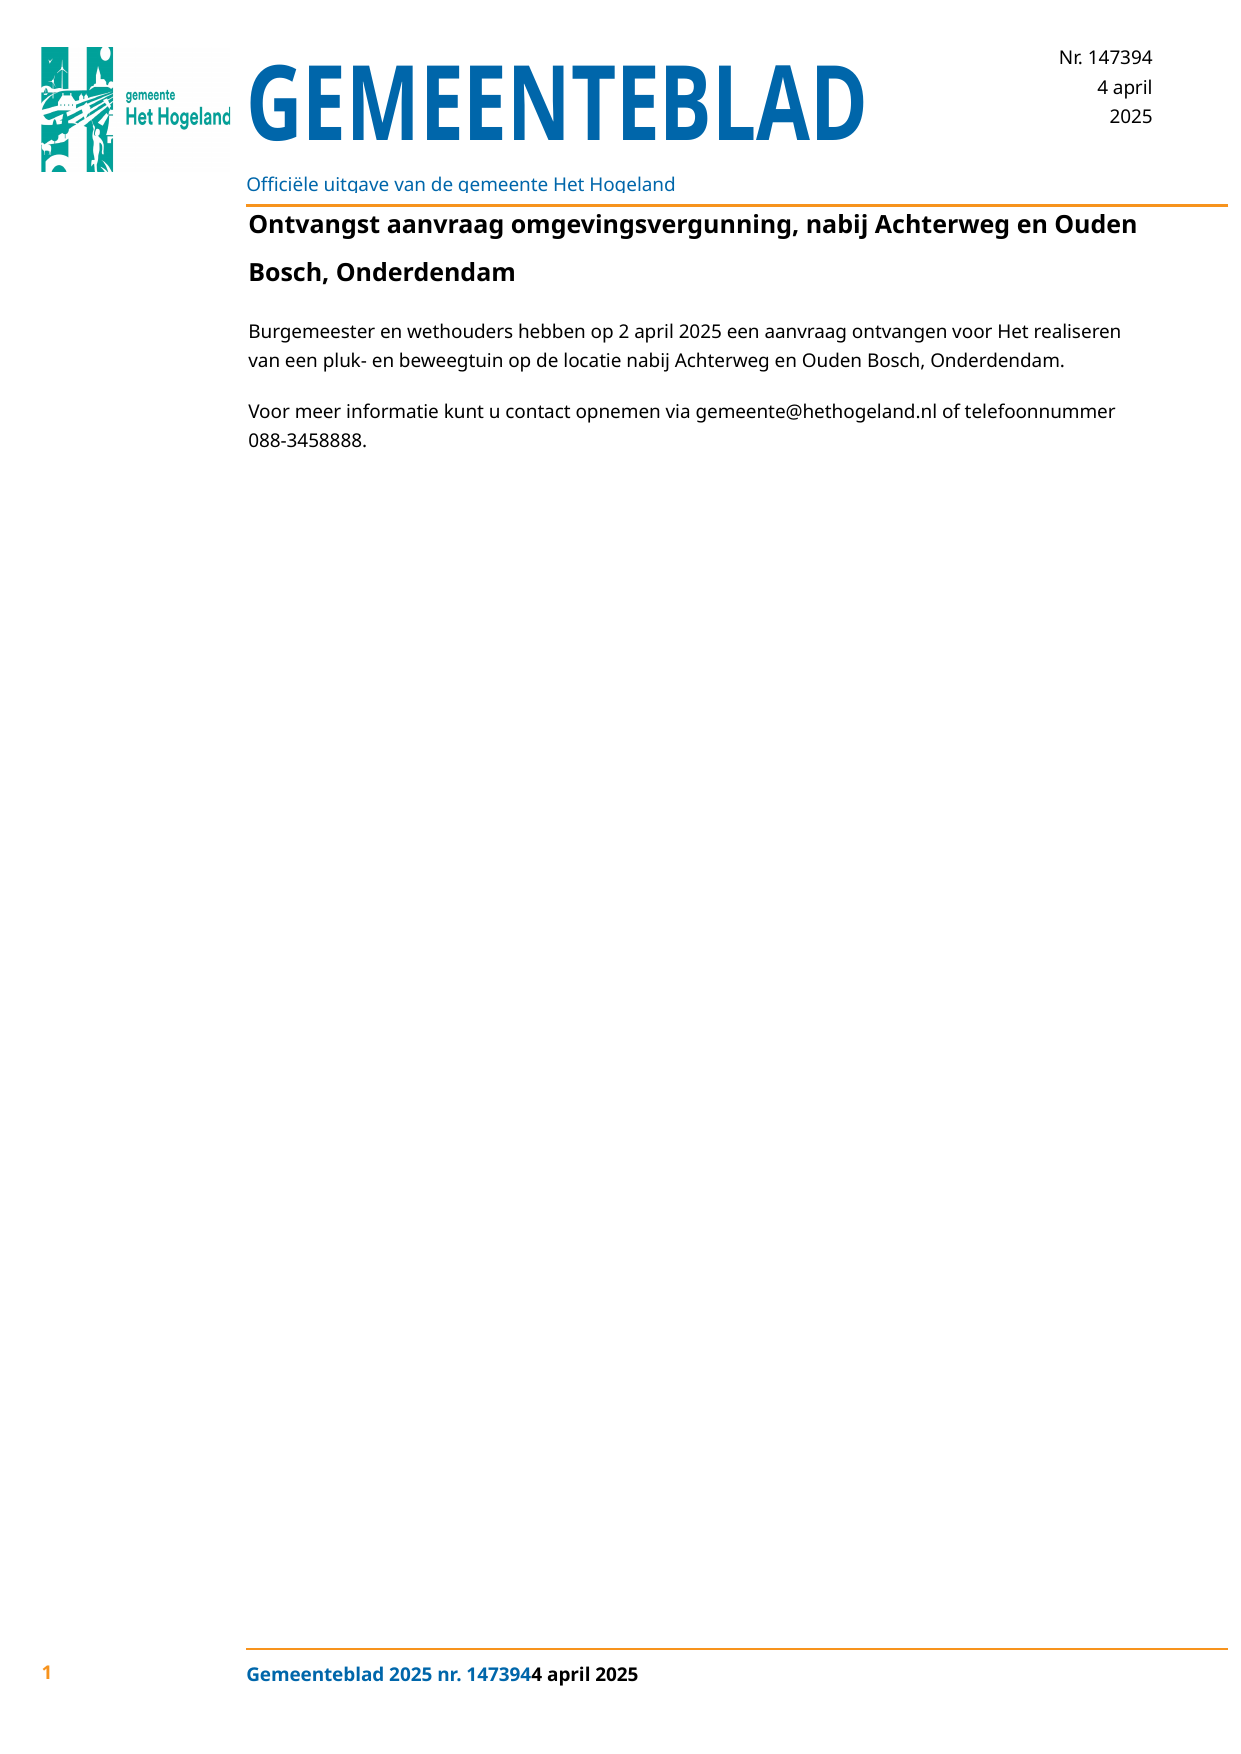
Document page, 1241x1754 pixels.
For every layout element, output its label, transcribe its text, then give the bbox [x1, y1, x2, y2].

text Voor meer informatie kunt u contact opnemen via gemeente@hethogeland.nl of telefoonnummer 088-3458888. [248, 398, 1152, 453]
text Burgemeester en wethouders hebben op 2 april 2025 een aanvraag ontvangen voor Het realiseren van een pluk- en beweegtuin op de locatie nabij Achterweg en Ouden Bosch, Onderdendam. [248, 318, 1152, 373]
text Ontvangst aanvraag omgevingsvergunning, nabij Achterweg en Ouden Bosch, Onderdendam [248, 207, 1152, 288]
picture [41, 47, 231, 172]
